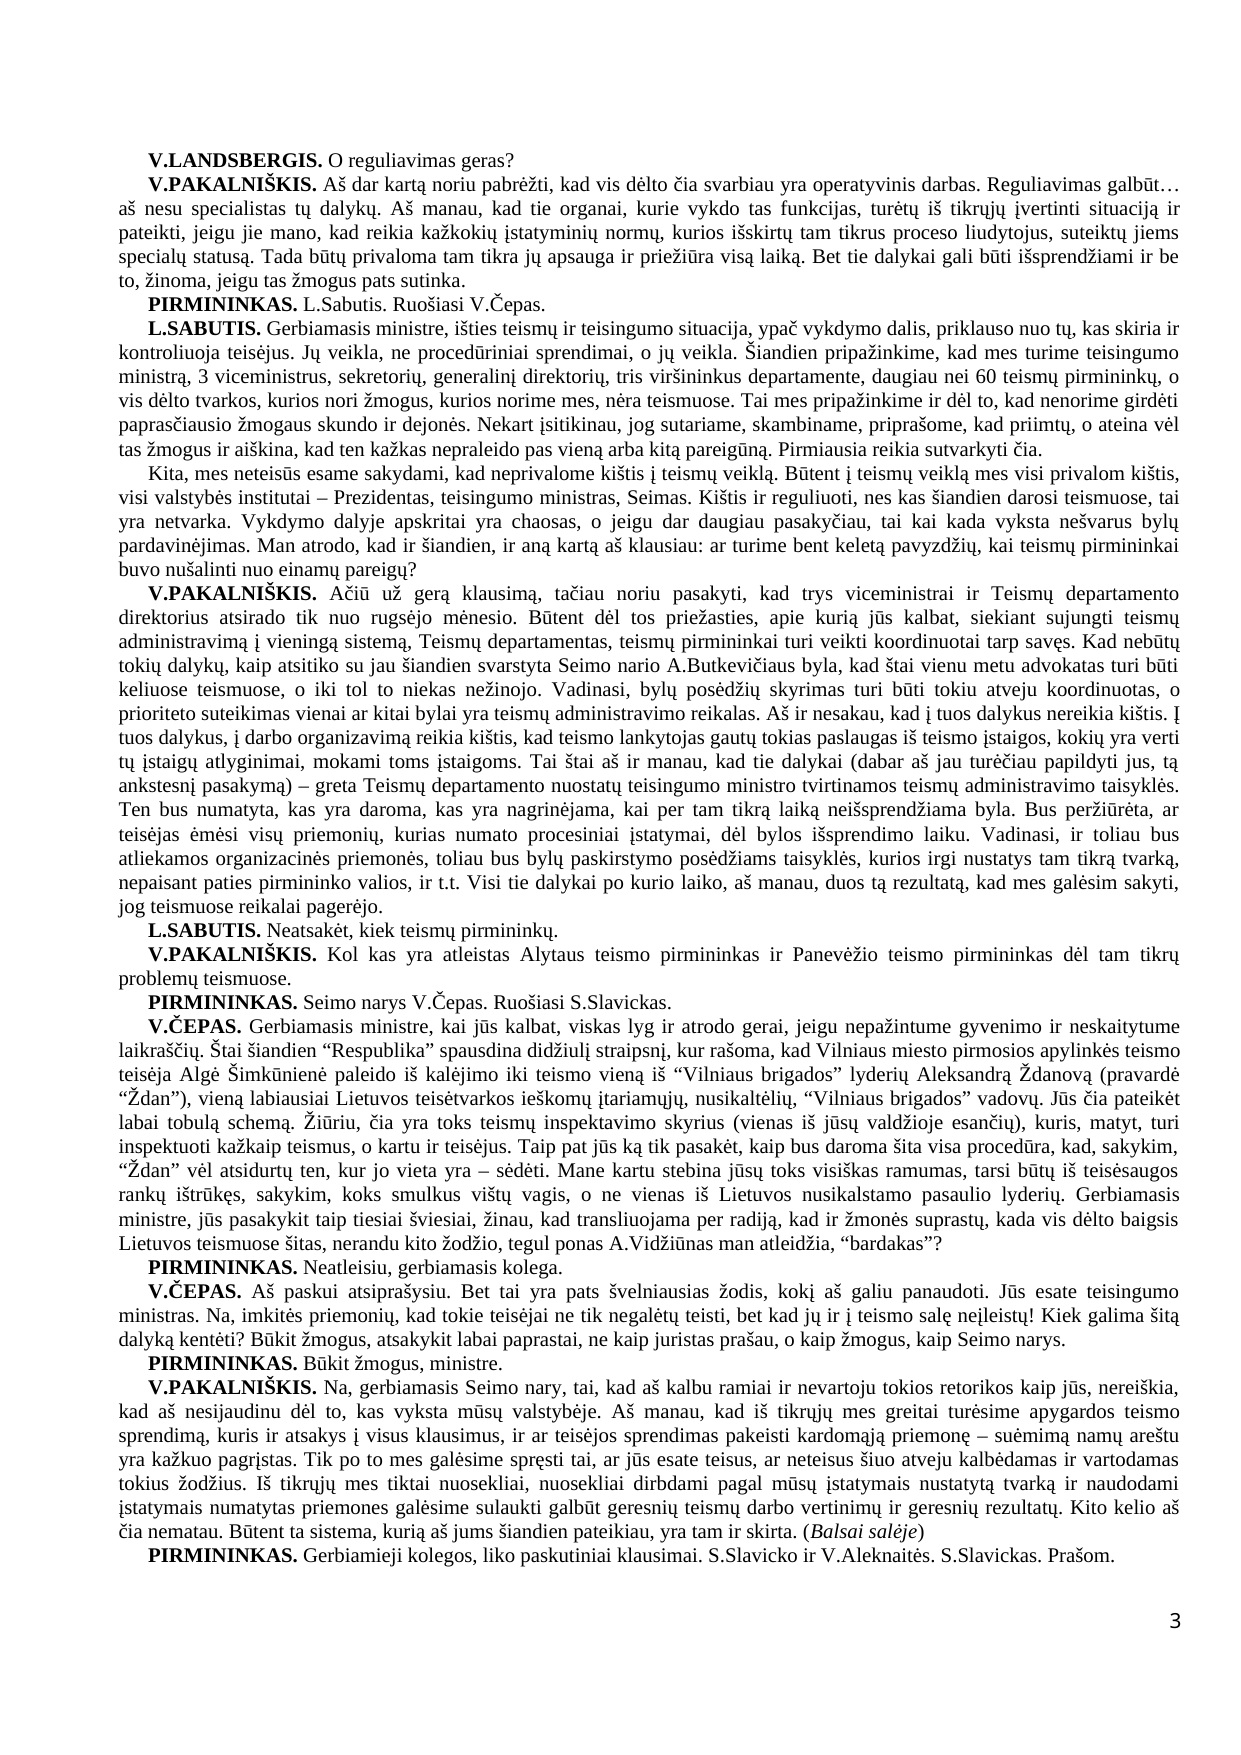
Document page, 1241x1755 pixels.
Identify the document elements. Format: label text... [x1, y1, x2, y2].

text Kita, mes neteisūs esame sakydami, kad neprivalome kištis į teismų veiklą. Būtent į teismų veiklą mes visi privalom kištis, visi valstybės institutai – Prezidentas, teisingumo ministras, Seimas. Kištis ir reguliuoti, nes kas šiandien darosi teismuose, tai yra netvarka. Vykdymo dalyje apskritai yra chaosas, o jeigu dar daugiau pasakyčiau, tai kai kada vyksta nešvarus bylų pardavinėjimas. Man atrodo, kad ir šiandien, ir aną kartą aš klausiau: ar turime bent keletą pavyzdžių, kai teismų pirmininkai buvo nušalinti nuo einamų pareigų? [118, 461, 1181, 581]
text L.SABUTIS. Neatsakėt, kiek teismų pirmininkų. [118, 918, 1181, 942]
text PIRMININKAS. Būkit žmogus, ministre. [118, 1351, 1181, 1375]
text V.PAKALNIŠKIS. Ačiū už gerą klausimą, tačiau noriu pasakyti, kad trys viceministrai ir Teismų departamento direktorius atsirado tik nuo rugsėjo mėnesio. Būtent dėl tos priežasties, apie kurią jūs kalbat, siekiant sujungti teismų administravimą į vieningą sistemą, Teismų departamentas, teismų pirmininkai turi veikti koordinuotai tarp savęs. Kad nebūtų tokių dalykų, kaip atsitiko su jau šiandien svarstyta Seimo nario A.Butkevičiaus byla, kad štai vienu metu advokatas turi būti keliuose teismuose, o iki tol to niekas nežinojo. Vadinasi, bylų posėdžių skyrimas turi būti tokiu atveju koordinuotas, o prioriteto suteikimas vienai ar kitai bylai yra teismų administravimo reikalas. Aš ir nesakau, kad į tuos dalykus nereikia kištis. Į tuos dalykus, į darbo organizavimą reikia kištis, kad teismo lankytojas gautų tokias paslaugas iš teismo įstaigos, kokių yra verti tų įstaigų atlyginimai, mokami toms įstaigoms. Tai štai aš ir manau, kad tie dalykai (dabar aš jau turėčiau papildyti jus, tą ankstesnį pasakymą) – greta Teismų departamento nuostatų teisingumo ministro tvirtinamos teismų administravimo taisyklės. Ten bus numatyta, kas yra daroma, kas yra nagrinėjama, kai per tam tikrą laiką neišsprendžiama byla. Bus peržiūrėta, ar teisėjas ėmėsi visų priemonių, kurias numato procesiniai įstatymai, dėl bylos išsprendimo laiku. Vadinasi, ir toliau bus atliekamos organizacinės priemonės, toliau bus bylų paskirstymo posėdžiams taisyklės, kurios irgi nustatys tam tikrą tvarką, nepaisant paties pirmininko valios, ir t.t. Visi tie dalykai po kurio laiko, aš manau, duos tą rezultatą, kad mes galėsim sakyti, jog teismuose reikalai pagerėjo. [118, 581, 1181, 918]
text V.PAKALNIŠKIS. Aš dar kartą noriu pabrėžti, kad vis dėlto čia svarbiau yra operatyvinis darbas. Reguliavimas galbūt… aš nesu specialistas tų dalykų. Aš manau, kad tie organai, kurie vykdo tas funkcijas, turėtų iš tikrųjų įvertinti situaciją ir pateikti, jeigu jie mano, kad reikia kažkokių įstatyminių normų, kurios išskirtų tam tikrus proceso liudytojus, suteiktų jiems specialų statusą. Tada būtų privaloma tam tikra jų apsauga ir priežiūra visą laiką. Bet tie dalykai gali būti išsprendžiami ir be to, žinoma, jeigu tas žmogus pats sutinka. [118, 172, 1181, 292]
text V.PAKALNIŠKIS. Na, gerbiamasis Seimo nary, tai, kad aš kalbu ramiai ir nevartoju tokios retorikos kaip jūs, nereiškia, kad aš nesijaudinu dėl to, kas vyksta mūsų valstybėje. Aš manau, kad iš tikrųjų mes greitai turėsime apygardos teismo sprendimą, kuris ir atsakys į visus klausimus, ir ar teisėjos sprendimas pakeisti kardomąją priemonę – suėmimą namų areštu yra kažkuo pagrįstas. Tik po to mes galėsime spręsti tai, ar jūs esate teisus, ar neteisus šiuo atveju kalbėdamas ir vartodamas tokius žodžius. Iš tikrųjų mes tiktai nuosekliai, nuosekliai dirbdami pagal mūsų įstatymais nustatytą tvarką ir naudodami įstatymais numatytas priemones galėsime sulaukti galbūt geresnių teismų darbo vertinimų ir geresnių rezultatų. Kito kelio aš čia nematau. Būtent ta sistema, kurią aš jums šiandien pateikiau, yra tam ir skirta. (Balsai salėje) [118, 1375, 1181, 1543]
text V.ČEPAS. Gerbiamasis ministre, kai jūs kalbat, viskas lyg ir atrodo gerai, jeigu nepažintume gyvenimo ir neskaitytume laikraščių. Štai šiandien “Respublika” spausdina didžiulį straipsnį, kur rašoma, kad Vilniaus miesto pirmosios apylinkės teismo teisėja Algė Šimkūnienė paleido iš kalėjimo iki teismo vieną iš “Vilniaus brigados” lyderių Aleksandrą Ždanovą (pravardė “Ždan”), vieną labiausiai Lietuvos teisėtvarkos ieškomų įtariamųjų, nusikaltėlių, “Vilniaus brigados” vadovų. Jūs čia pateikėt labai tobulą schemą. Žiūriu, čia yra toks teismų inspektavimo skyrius (vienas iš jūsų valdžioje esančių), kuris, matyt, turi inspektuoti kažkaip teismus, o kartu ir teisėjus. Taip pat jūs ką tik pasakėt, kaip bus daroma šita visa procedūra, kad, sakykim, “Ždan” vėl atsidurtų ten, kur jo vieta yra – sėdėti. Mane kartu stebina jūsų toks visiškas ramumas, tarsi būtų iš teisėsaugos rankų ištrūkęs, sakykim, koks smulkus vištų vagis, o ne vienas iš Lietuvos nusikalstamo pasaulio lyderių. Gerbiamasis ministre, jūs pasakykit taip tiesiai šviesiai, žinau, kad transliuojama per radiją, kad ir žmonės suprastų, kada vis dėlto baigsis Lietuvos teismuose šitas, nerandu kito žodžio, tegul ponas A.Vidžiūnas man atleidžia, “bardakas”? [118, 1014, 1181, 1254]
text V.ČEPAS. Aš paskui atsiprašysiu. Bet tai yra pats švelniausias žodis, kokį aš galiu panaudoti. Jūs esate teisingumo ministras. Na, imkitės priemonių, kad tokie teisėjai ne tik negalėtų teisti, bet kad jų ir į teismo salę neįleistų! Kiek galima šitą dalyką kentėti? Būkit žmogus, atsakykit labai paprastai, ne kaip juristas prašau, o kaip žmogus, kaip Seimo narys. [118, 1279, 1181, 1351]
text V.LANDSBERGIS. O reguliavimas geras? [118, 148, 1181, 172]
text PIRMININKAS. L.Sabutis. Ruošiasi V.Čepas. [118, 292, 1181, 316]
text PIRMININKAS. Gerbiamieji kolegos, liko paskutiniai klausimai. S.Slavicko ir V.Aleknaitės. S.Slavickas. Prašom. [118, 1543, 1181, 1567]
text L.SABUTIS. Gerbiamasis ministre, išties teismų ir teisingumo situacija, ypač vykdymo dalis, priklauso nuo tų, kas skiria ir kontroliuoja teisėjus. Jų veikla, ne procedūriniai sprendimai, o jų veikla. Šiandien pripažinkime, kad mes turime teisingumo ministrą, 3 viceministrus, sekretorių, generalinį direktorių, tris viršininkus departamente, daugiau nei 60 teismų pirmininkų, o vis dėlto tvarkos, kurios nori žmogus, kurios norime mes, nėra teismuose. Tai mes pripažinkime ir dėl to, kad nenorime girdėti paprasčiausio žmogaus skundo ir dejonės. Nekart įsitikinau, jog sutariame, skambiname, priprašome, kad priimtų, o ateina vėl tas žmogus ir aiškina, kad ten kažkas nepraleido pas vieną arba kitą pareigūną. Pirmiausia reikia sutvarkyti čia. [118, 316, 1181, 461]
text V.PAKALNIŠKIS. Kol kas yra atleistas Alytaus teismo pirmininkas ir Panevėžio teismo pirmininkas dėl tam tikrų problemų teismuose. [118, 942, 1181, 990]
text PIRMININKAS. Seimo narys V.Čepas. Ruošiasi S.Slavickas. [118, 990, 1181, 1014]
text PIRMININKAS. Neatleisiu, gerbiamasis kolega. [118, 1254, 1181, 1279]
